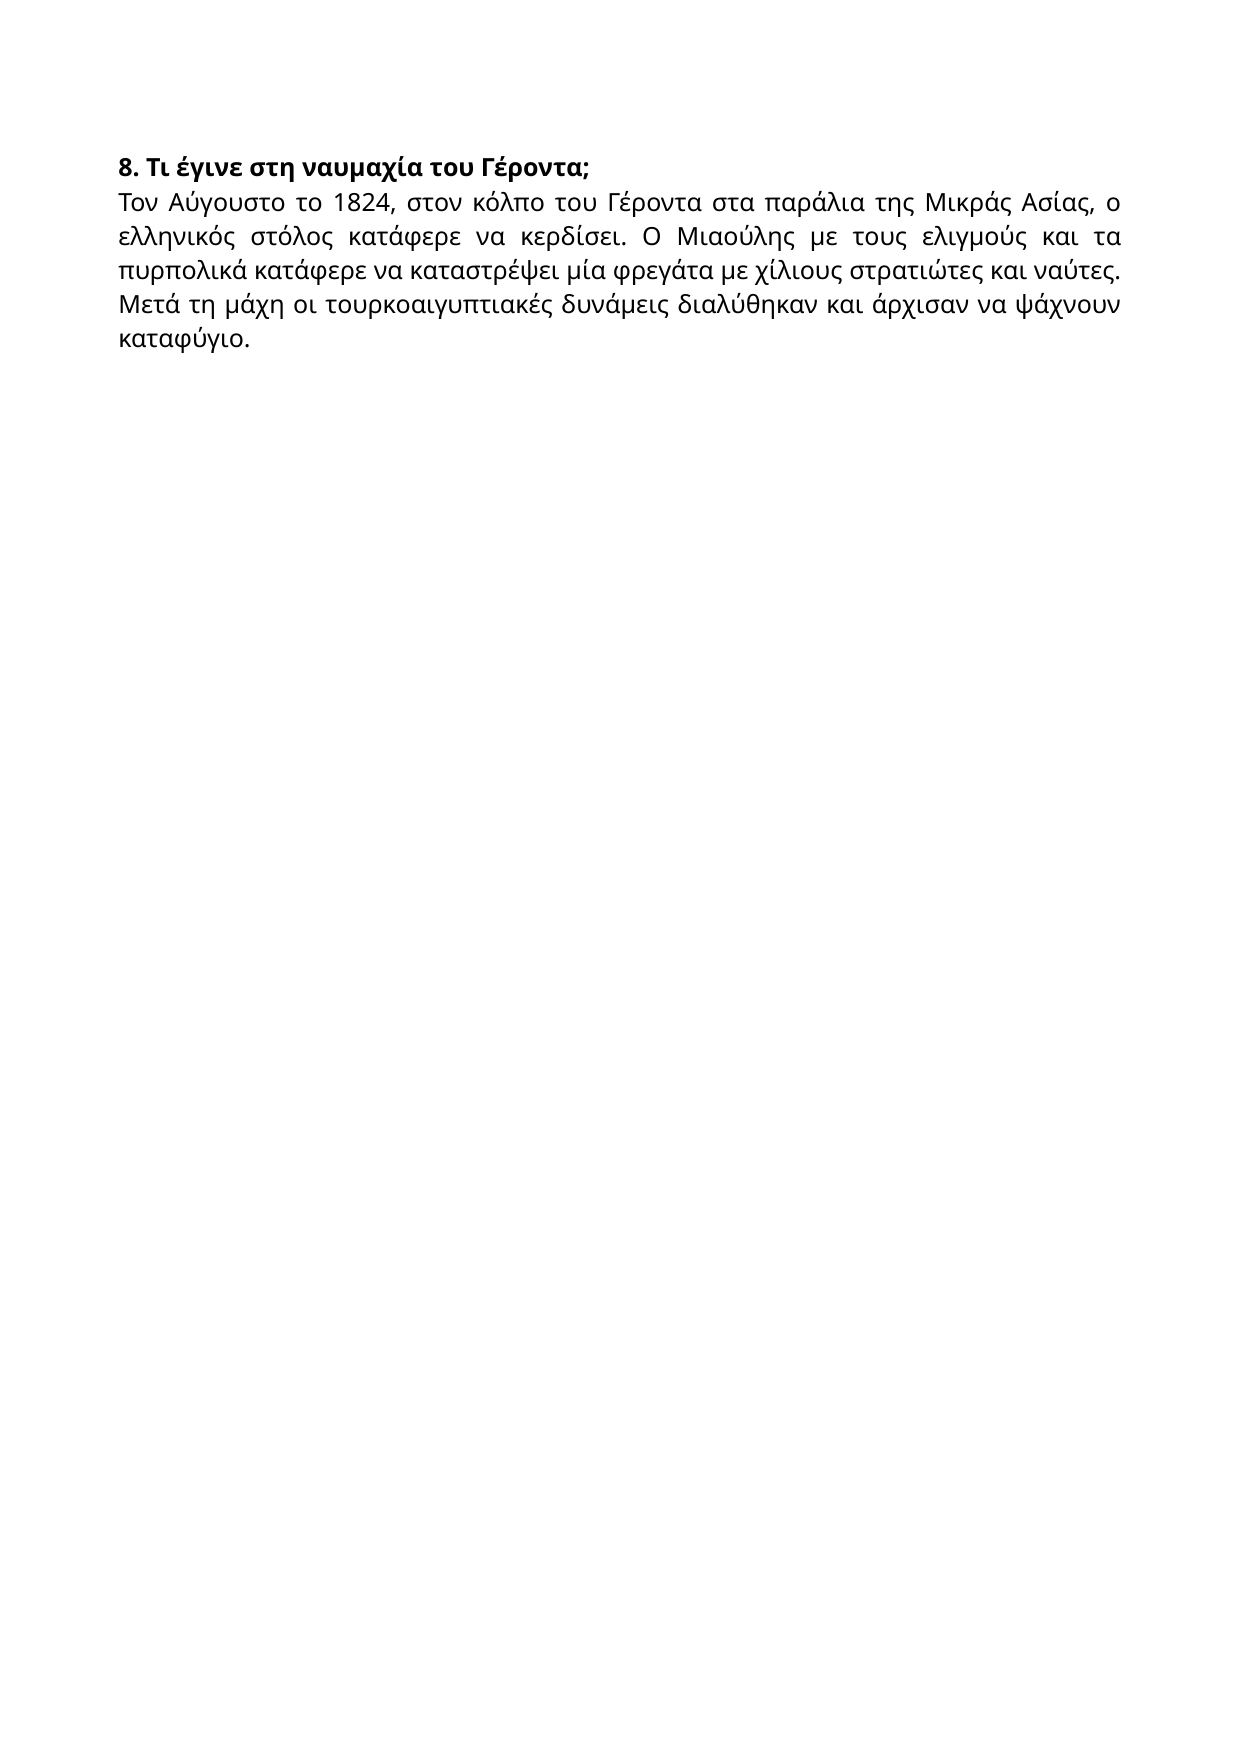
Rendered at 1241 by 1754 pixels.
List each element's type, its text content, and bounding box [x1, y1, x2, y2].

text 8. Τι έγινε στη ναυμαχία του Γέροντα; [118, 150, 1122, 184]
text Τον Αύγουστο το 1824, στον κόλπο του Γέροντα στα παράλια της Μικράς Ασίας, ο ελληνικός στόλος κατάφερε να κερδίσει. Ο Μιαούλης με τους ελιγμούς και τα πυρπολικά κατάφερε να καταστρέψει μία φρεγάτα με χίλιους στρατιώτες και ναύτες. Μετά τη μάχη οι τουρκοαιγυπτιακές δυνάμεις διαλύθηκαν και άρχισαν να ψάχνουν καταφύγιο. [118, 184, 1122, 354]
